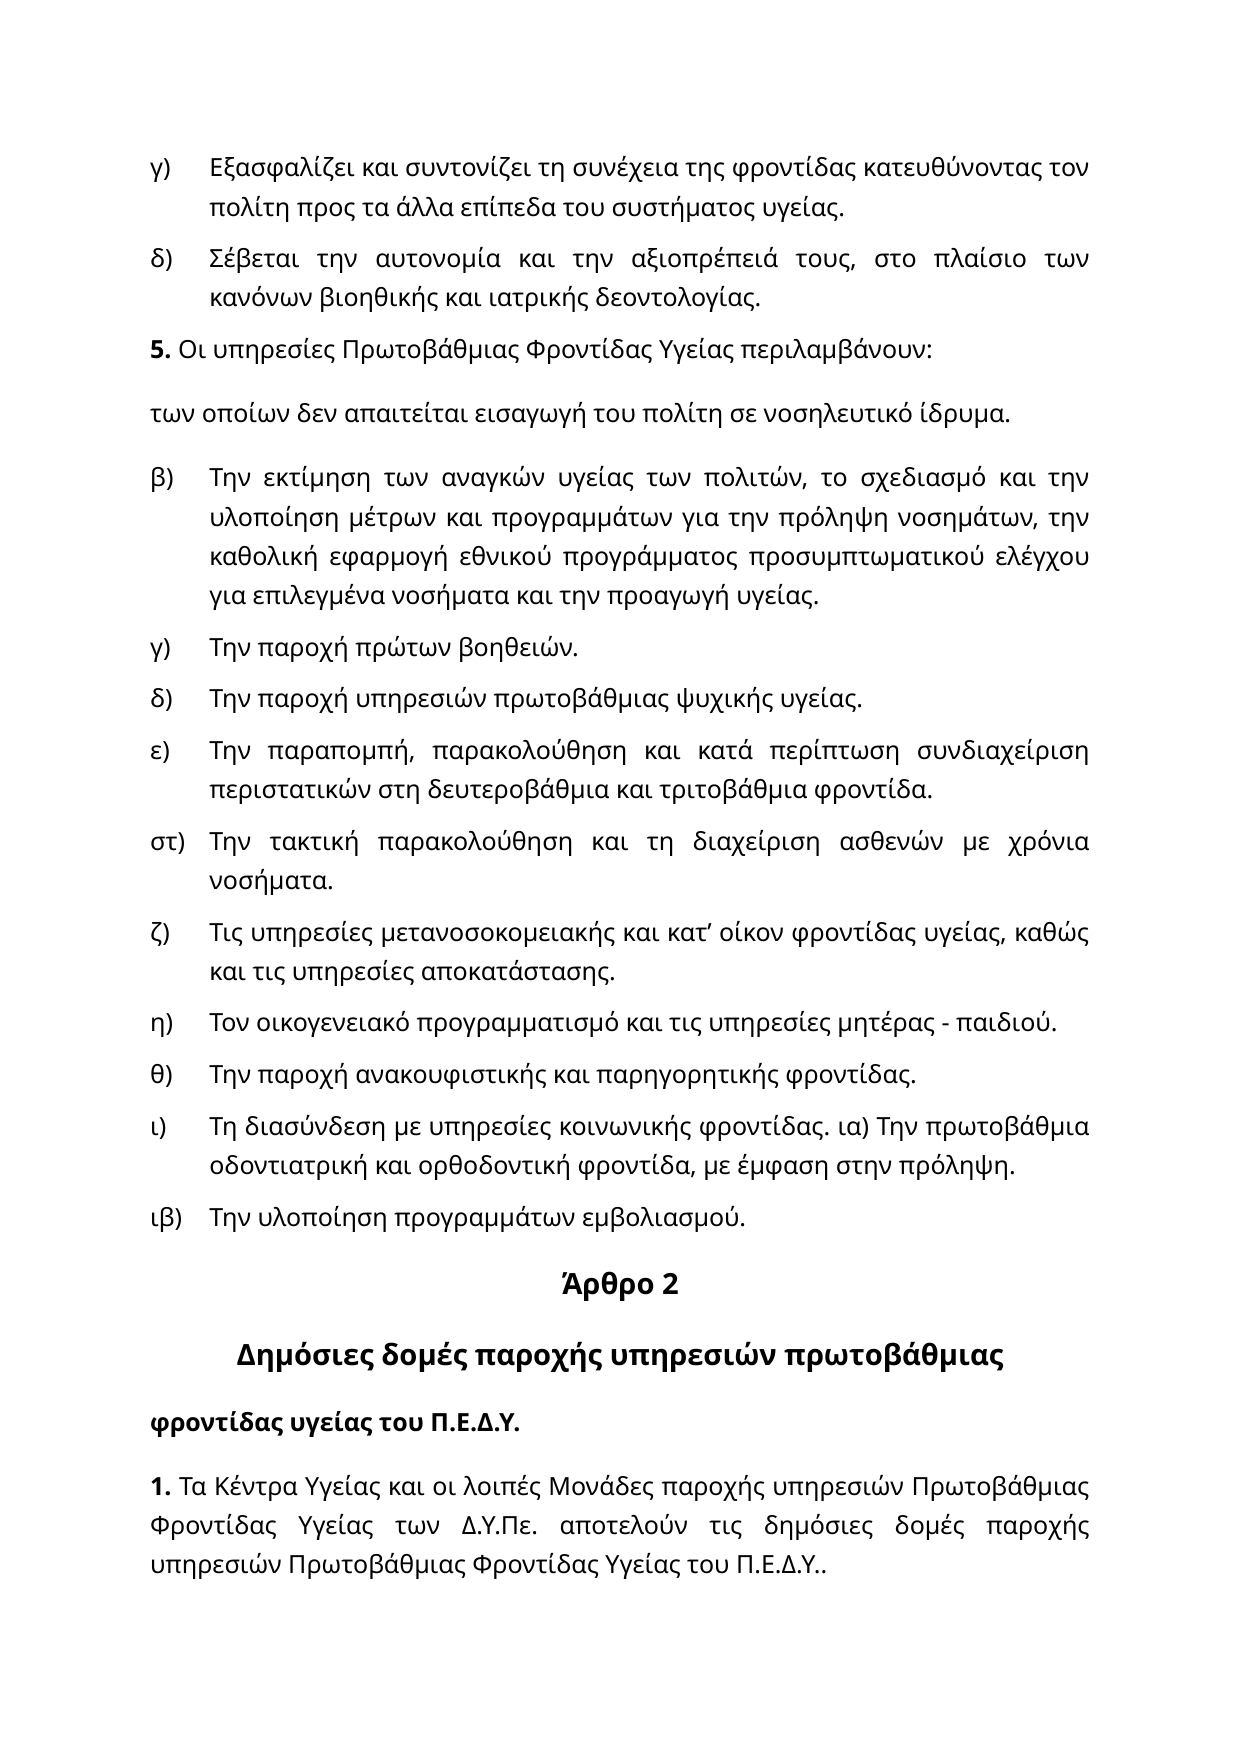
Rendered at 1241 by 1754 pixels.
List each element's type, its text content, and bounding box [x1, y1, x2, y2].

text 5. Οι υπηρεσίες Πρωτοβάθμιας Φροντίδας Υγείας περιλαμβάνουν: [150, 332, 1090, 366]
text των οποίων δεν απαιτείται εισαγωγή του πολίτη σε νοσηλευτικό ίδρυμα. [150, 396, 1090, 430]
list ι) Τη διασύνδεση με υπηρεσίες κοινωνικής φροντίδας. ια) Την πρωτοβάθμια οδοντιατρική και ορθοδοντική φροντίδα, με έμφαση στην πρόληψη. [150, 1108, 1090, 1182]
subtitle Άρθρο 2 [150, 1263, 1090, 1303]
list δ) Την παροχή υπηρεσιών πρωτοβάθμιας ψυχικής υγείας. [150, 681, 1090, 715]
text φροντίδας υγείας του Π.Ε.Δ.Υ. [150, 1404, 1090, 1439]
text 1. Τα Κέντρα Υγείας και οι λοιπές Μονάδες παροχής υπηρεσιών Πρωτοβάθμιας Φροντίδας Υγείας των Δ.Υ.Πε. αποτελούν τις δημόσιες δομές παροχής υπηρεσιών Πρωτοβάθμιας Φροντίδας Υγείας του Π.Ε.Δ.Υ.. [150, 1469, 1090, 1581]
list ε) Την παραπομπή, παρακολούθηση και κατά περίπτωση συνδιαχείριση περιστατικών στη δευτεροβάθμια και τριτοβάθμια φροντίδα. [150, 732, 1090, 806]
list δ) Σέβεται την αυτονομία και την αξιοπρέπειά τους, στο πλαίσιο των κανόνων βιοηθικής και ιατρικής δεοντολογίας. [150, 241, 1090, 314]
list στ) Την τακτική παρακολούθηση και τη διαχείριση ασθενών με χρόνια νοσήματα. [150, 823, 1090, 897]
list ιβ) Την υλοποίηση προγραμμάτων εμβολιασμού. [150, 1199, 1090, 1233]
list β) Την εκτίμηση των αναγκών υγείας των πολιτών, το σχεδιασμό και την υλοποίηση μέτρων και προγραμμάτων για την πρόληψη νοσημάτων, την καθολική εφαρμογή εθνικού προγράμματος προσυμπτωματικού ελέγχου για επιλεγμένα νοσήματα και την προαγωγή υγείας. [150, 460, 1090, 612]
list θ) Την παροχή ανακουφιστικής και παρηγορητικής φροντίδας. [150, 1057, 1090, 1091]
subtitle Δημόσιες δομές παροχής υπηρεσιών πρωτοβάθμιας [150, 1334, 1090, 1374]
list γ) Την παροχή πρώτων βοηθειών. [150, 629, 1090, 663]
list ζ) Τις υπηρεσίες μετανοσοκομειακής και κατ’ οίκον φροντίδας υγείας, καθώς και τις υπηρεσίες αποκατάστασης. [150, 914, 1090, 987]
list η) Τον οικογενειακό προγραμματισμό και τις υπηρεσίες μητέρας - παιδιού. [150, 1005, 1090, 1039]
list γ) Εξασφαλίζει και συντονίζει τη συνέχεια της φροντίδας κατευθύνοντας τον πολίτη προς τα άλλα επίπεδα του συστήματος υγείας. [150, 150, 1090, 223]
